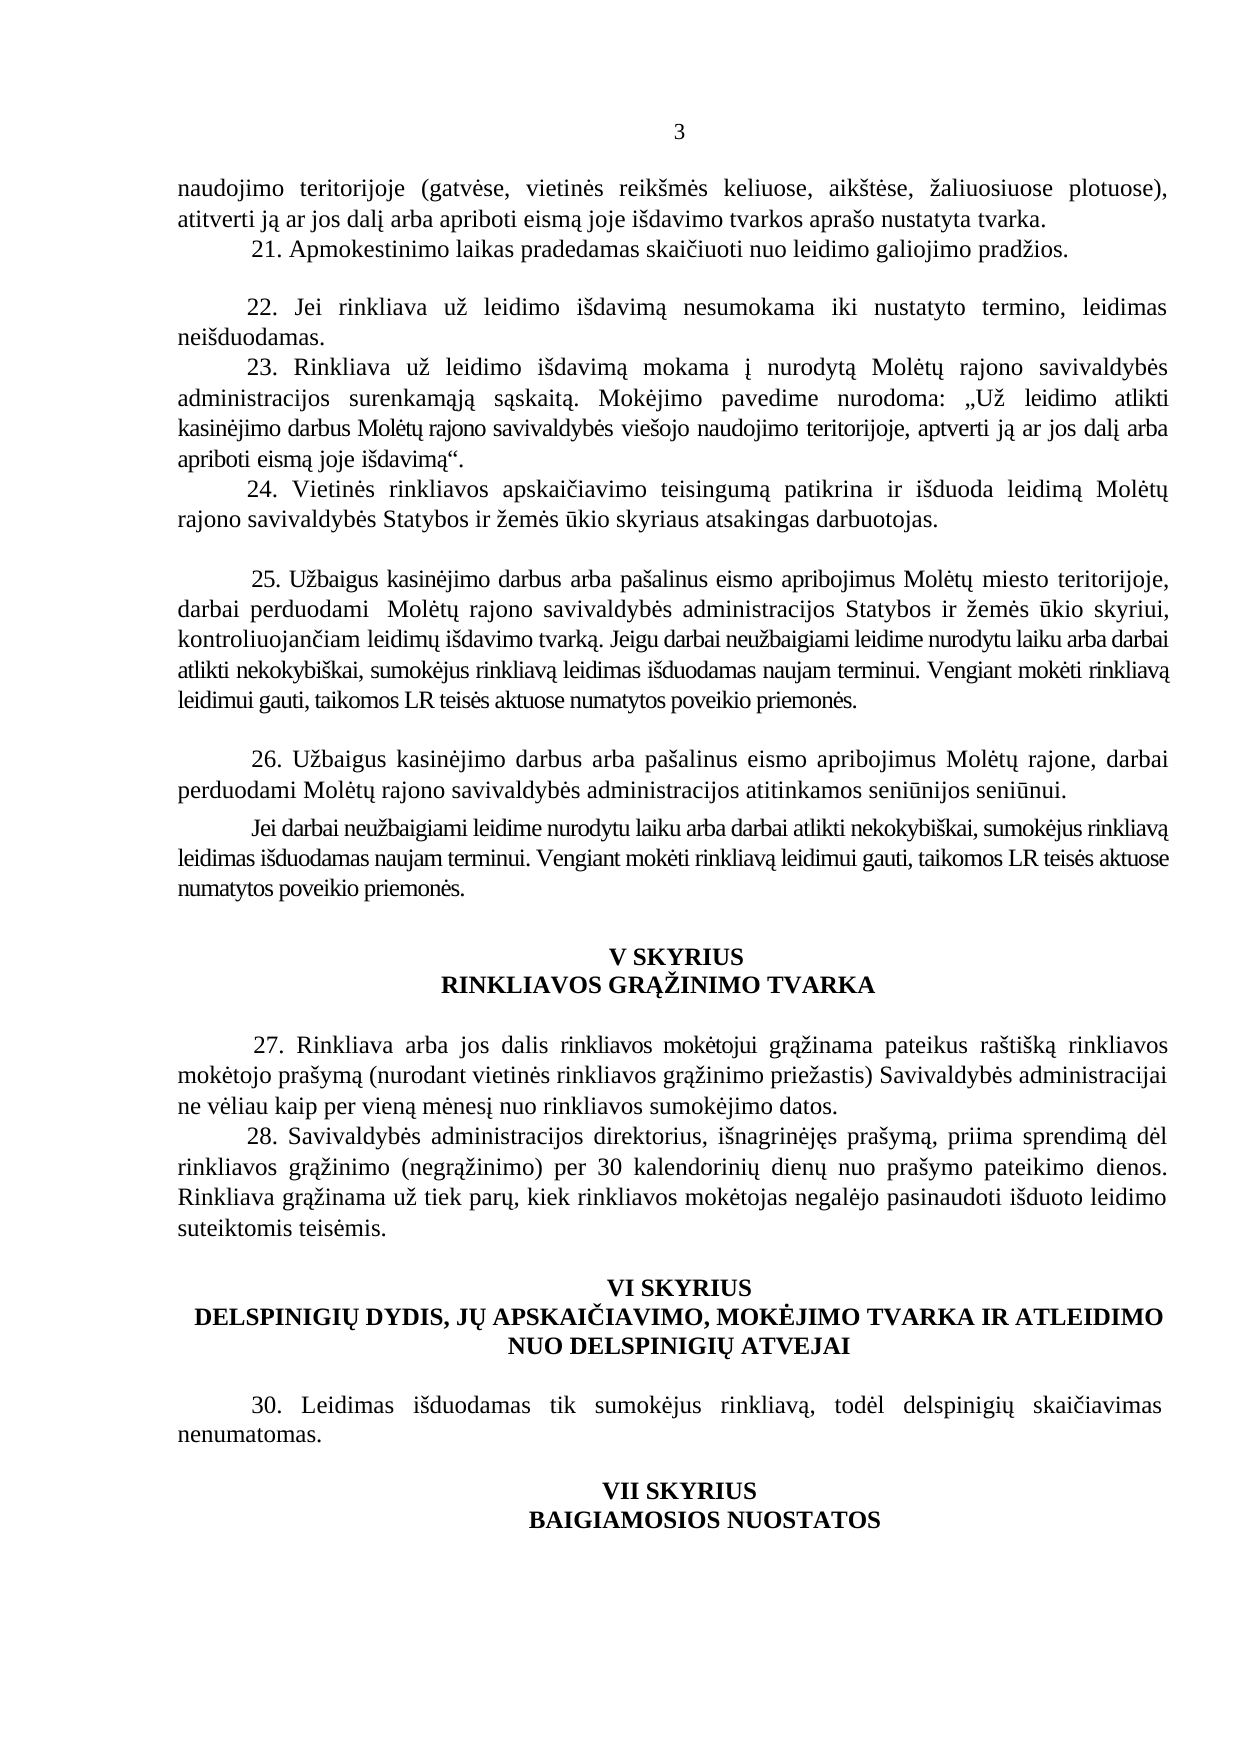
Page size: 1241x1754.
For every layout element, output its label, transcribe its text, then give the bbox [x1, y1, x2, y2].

text V SKYRIUS [171, 942, 1181, 970]
text 27. Rinkliava arba jos dalis rinkliavos mokėtojui grąžinama pateikus raštišką rinkliavos mokėtojo prašymą (nurodant vietinės rinkliavos grąžinimo priežastis) Savivaldybės administracijai ne vėliau kaip per vieną mėnesį nuo rinkliavos sumokėjimo datos. [177, 1030, 1168, 1120]
text BAIGIAMOSIOS NUOSTATOS [228, 1505, 1181, 1534]
text 26. Užbaigus kasinėjimo darbus arba pašalinus eismo apribojimus Molėtų rajone, darbai perduodami Molėtų rajono savivaldybės administracijos atitinkamos seniūnijos seniūnui. [177, 744, 1169, 804]
text 25. Užbaigus kasinėjimo darbus arba pašalinus eismo apribojimus Molėtų miesto teritorijoje, darbai perduodami Molėtų rajono savivaldybės administracijos Statybos ir žemės ūkio skyriui, kontroliuojančiam leidimų išdavimo tvarką. Jeigu darbai neužbaigiami leidime nurodytu laiku arba darbai atlikti nekokybiškai, sumokėjus rinkliavą leidimas išduodamas naujam terminui. Vengiant mokėti rinkliavą leidimui gauti, taikomos LR teisės aktuose numatytos poveikio priemonės. [177, 564, 1169, 714]
text VI SKYRIUS [177, 1273, 1181, 1302]
text naudojimo teritorijoje (gatvėse, vietinės reikšmės keliuose, aikštėse, žaliuosiuose plotuose), atitverti ją ar jos dalį arba apriboti eismą joje išdavimo tvarkos aprašo nustatyta tvarka. [177, 173, 1168, 232]
text RINKLIAVOS GRĄŽINIMO TVARKA [135, 970, 1181, 999]
text DELSPINIGIŲ DYDIS, JŲ APSKAIČIAVIMO, MOKĖJIMO TVARKA IR ATLEIDIMO NUO DELSPINIGIŲ ATVEJAI [177, 1302, 1181, 1360]
text 28. Savivaldybės administracijos direktorius, išnagrinėjęs prašymą, priima sprendimą dėl rinkliavos grąžinimo (negrąžinimo) per 30 kalendorinių dienų nuo prašymo pateikimo dienos. Rinkliava grąžinama už tiek parų, kiek rinkliavos mokėtojas negalėjo pasinaudoti išduoto leidimo suteiktomis teisėmis. [177, 1121, 1168, 1241]
text VII SKYRIUS [177, 1476, 1181, 1505]
text 23. Rinkliava už leidimo išdavimą mokama į nurodytą Molėtų rajono savivaldybės administracijos surenkamąją sąskaitą. Mokėjimo pavedime nurodoma: „Už leidimo atlikti kasinėjimo darbus Molėtų rajono savivaldybės viešojo naudojimo teritorijoje, aptverti ją ar jos dalį arba apriboti eismą joje išdavimą“. [177, 352, 1169, 472]
text 24. Vietinės rinkliavos apskaičiavimo teisingumą patikrina ir išduoda leidimą Molėtų rajono savivaldybės Statybos ir žemės ūkio skyriaus atsakingas darbuotojas. [177, 474, 1169, 533]
text Jei darbai neužbaigiami leidime nurodytu laiku arba darbai atlikti nekokybiškai, sumokėjus rinkliavą leidimas išduodamas naujam terminui. Vengiant mokėti rinkliavą leidimui gauti, taikomos LR teisės aktuose numatytos poveikio priemonės. [177, 813, 1169, 902]
text 21. Apmokestinimo laikas pradedamas skaičiuoti nuo leidimo galiojimo pradžios. [251, 234, 1181, 263]
text 30. Leidimas išduodamas tik sumokėjus rinkliavą, todėl delspinigių skaičiavimas nenumatomas. [177, 1390, 1163, 1448]
text 22. Jei rinkliava už leidimo išdavimą nesumokama iki nustatyto termino, leidimas neišduodamas. [177, 292, 1169, 351]
